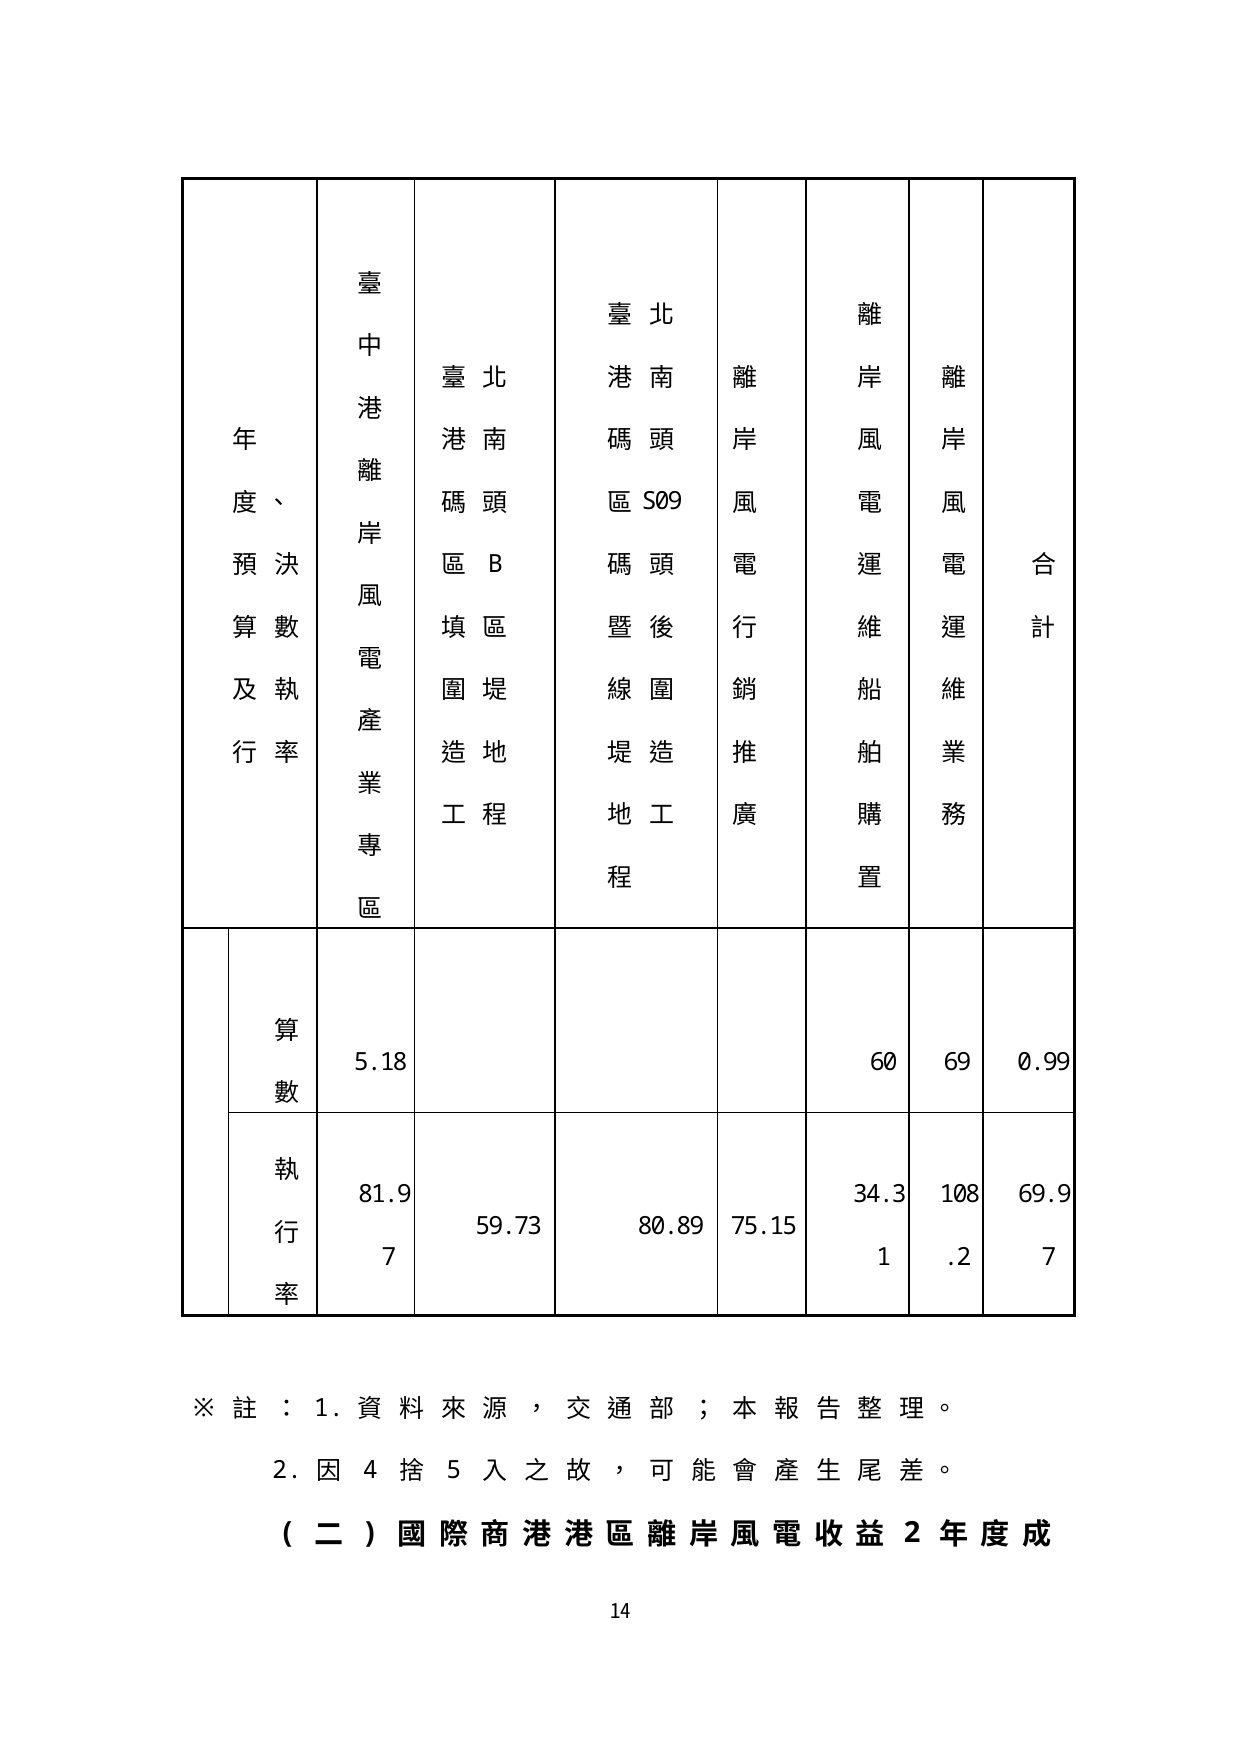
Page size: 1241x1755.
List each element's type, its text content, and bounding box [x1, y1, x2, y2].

table_cell 0.99 [984, 929, 1073, 1112]
text ※註：1.資料來源，交通部；本報告整理。 [183, 1365, 1058, 1427]
table_cell 80.89 [556, 1113, 717, 1313]
table_cell 69.97 [984, 1113, 1073, 1313]
text 2.因4捨5入之故，可能會產生尾差。 [258, 1427, 1058, 1490]
table_cell 34.31 [807, 1113, 908, 1313]
text (二)國際商港港區離岸風電收益2年度成 [242, 1490, 1058, 1552]
table_header 離岸風電運維業務 [910, 180, 982, 927]
table_header 離岸風電行銷推廣 [718, 180, 805, 927]
table_cell [718, 929, 805, 1112]
table_cell 執行率 [229, 1113, 316, 1313]
table_header 臺北港南碼頭區B填區圍堤造地工程 [415, 180, 554, 927]
table_cell 75.15 [718, 1113, 805, 1313]
table_cell 5.18 [318, 929, 414, 1112]
table_cell 60 [807, 929, 908, 1112]
table_cell 合計 [184, 929, 228, 1313]
table_cell [556, 929, 717, 1112]
table_header 臺中港離岸風電產業專區 [318, 180, 414, 927]
table_header 年度、預決算數及執行率 [184, 180, 316, 927]
table_cell 59.73 [415, 1113, 554, 1313]
table_cell 81.97 [318, 1113, 414, 1313]
table_header 合計 [984, 180, 1073, 927]
table_cell 108.2 [910, 1113, 982, 1313]
table_cell 算數 [229, 929, 316, 1112]
table_cell 69 [910, 929, 982, 1112]
table_cell [415, 929, 554, 1112]
table_header 離岸風電運維船舶購置 [807, 180, 908, 927]
table_header 臺北港南碼頭區S09碼頭暨後線圍堤造地工程 [556, 180, 717, 927]
